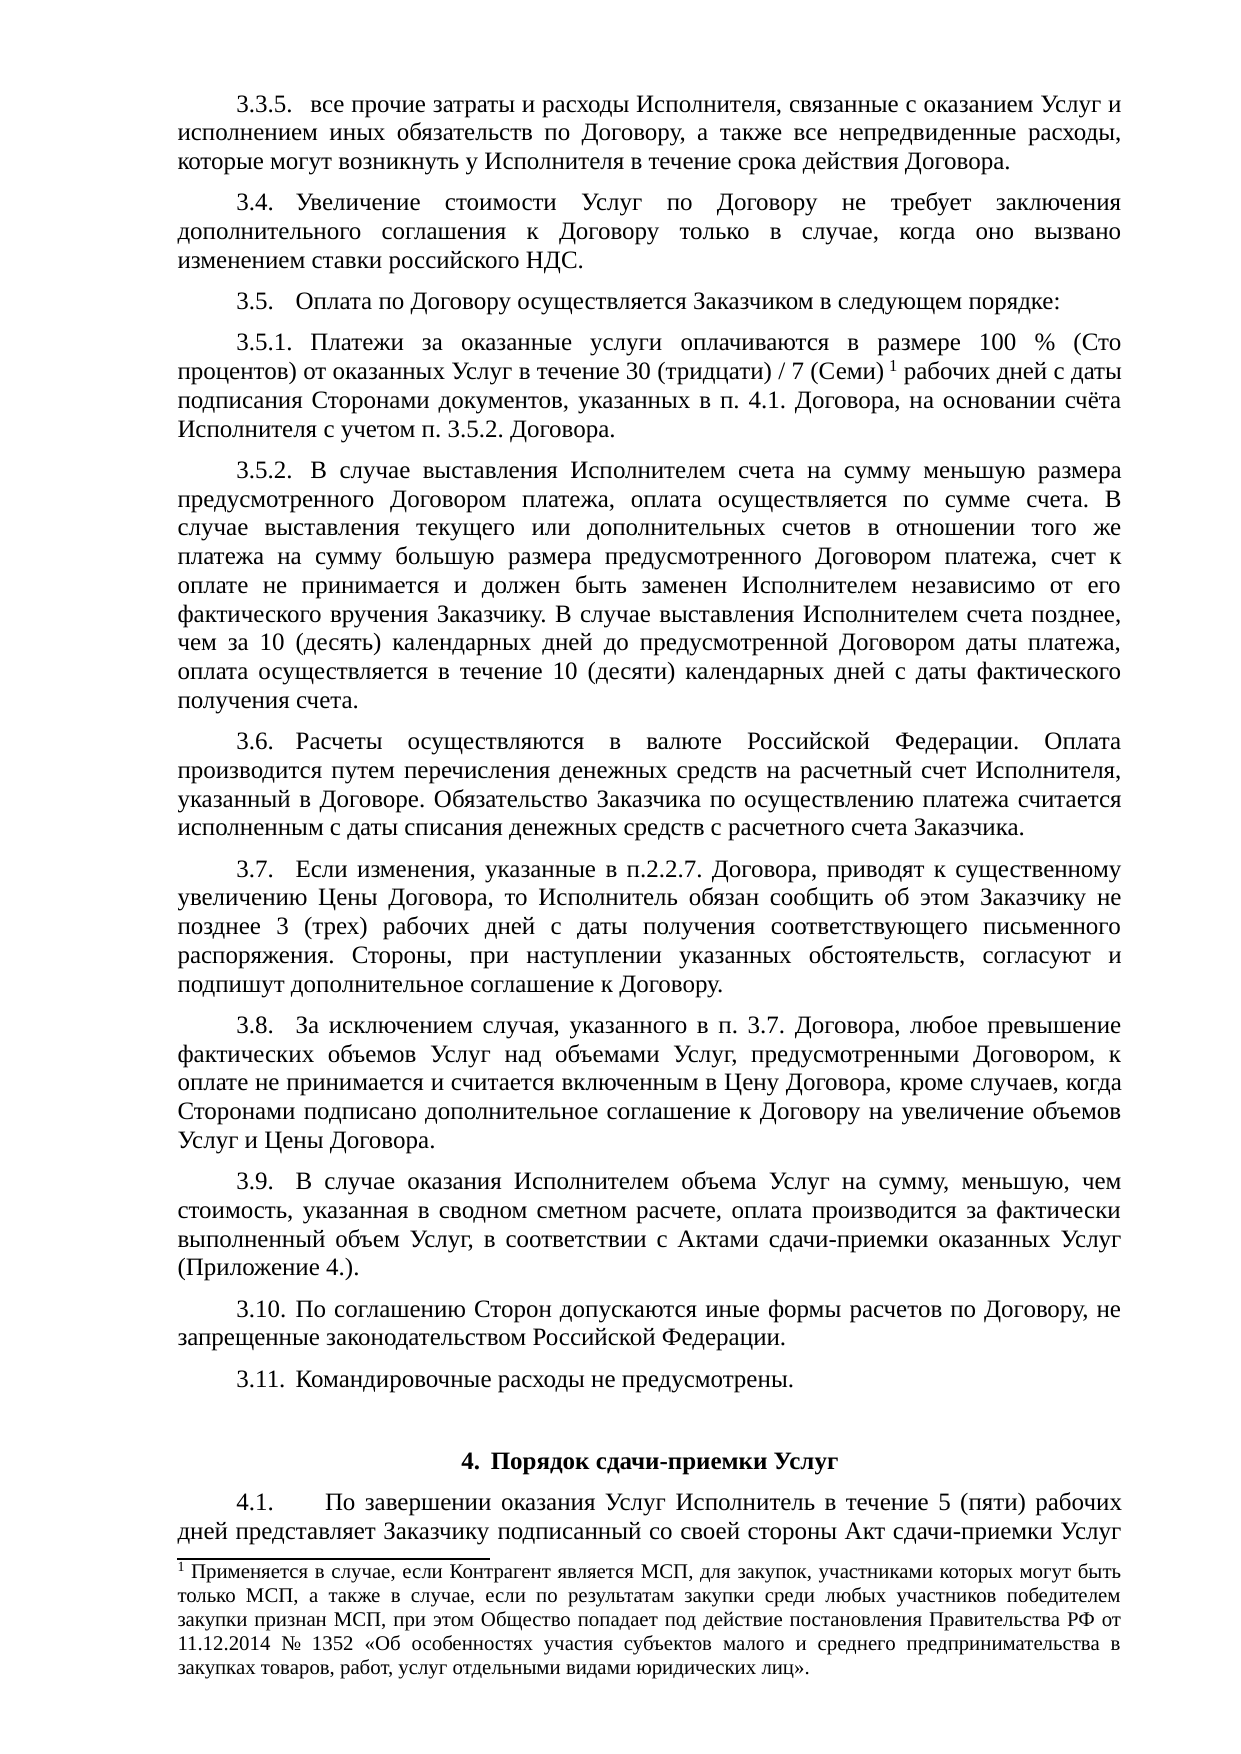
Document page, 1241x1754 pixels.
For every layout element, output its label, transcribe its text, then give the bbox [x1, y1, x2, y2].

list Командировочные расходы не предусмотрены. [177, 1364, 1122, 1392]
list все прочие затраты и расходы Исполнителя, связанные с оказанием Услуг и исполнением иных обязательств по Договору, а также все непредвиденные расходы, которые могут возникнуть у Исполнителя в течение срока действия Договора. [177, 89, 1122, 175]
list По завершении оказания Услуг Исполнитель в течение 5 (пяти) рабочих дней представляет Заказчику подписанный со своей стороны Акт сдачи-приемки Услуг [177, 1487, 1122, 1545]
list Если изменения, указанные в п.2.2.7. Договора, приводят к существенному увеличению Цены Договора, то Исполнитель обязан сообщить об этом Заказчику не позднее 3 (трех) рабочих дней с даты получения соответствующего письменного распоряжения. Стороны, при наступлении указанных обстоятельств, согласуют и подпишут дополнительное соглашение к Договору. [177, 854, 1122, 997]
list Применяется в случае, если Контрагент является МСП, для закупок, участниками которых могут быть только МСП, а также в случае, если по результатам закупки среди любых участников победителем закупки признан МСП, при этом Общество попадает под действие постановления Правительства РФ от 11.12.2014 № 1352 «Об особенностях участия субъектов малого и среднего предпринимательства в закупках товаров, работ, услуг отдельными видами юридических лиц». [177, 1559, 1122, 1679]
list Платежи за оказанные услуги оплачиваются в размере 100 % (Сто процентов) от оказанных Услуг в течение 30 (тридцати) / 7 (Семи) рабочих дней с даты подписания Сторонами документов, указанных в п. 4.1. Договора, на основании счёта Исполнителя с учетом п. 3.5.2. Договора. [177, 327, 1122, 442]
list Увеличение стоимости Услуг по Договору не требует заключения дополнительного соглашения к Договору только в случае, когда оно вызвано изменением ставки российского НДС. [177, 187, 1122, 274]
list В случае оказания Исполнителем объема Услуг на сумму, меньшую, чем стоимость, указанная в сводном сметном расчете, оплата производится за фактически выполненный объем Услуг, в соответствии с Актами сдачи-приемки оказанных Услуг (Приложение 4.). [177, 1166, 1122, 1281]
list Оплата по Договору осуществляется Заказчиком в следующем порядке: [177, 286, 1122, 315]
list Порядок сдачи-приемки Услуг [177, 1446, 1122, 1475]
list За исключением случая, указанного в п. 3.7. Договора, любое превышение фактических объемов Услуг над объемами Услуг, предусмотренными Договором, к оплате не принимается и считается включенным в Цену Договора, кроме случаев, когда Сторонами подписано дополнительное соглашение к Договору на увеличение объемов Услуг и Цены Договора. [177, 1010, 1122, 1154]
list Расчеты осуществляются в валюте Российской Федерации. Оплата производится путем перечисления денежных средств на расчетный счет Исполнителя, указанный в Договоре. Обязательство Заказчика по осуществлению платежа считается исполненным с даты списания денежных средств с расчетного счета Заказчика. [177, 726, 1122, 841]
list В случае выставления Исполнителем счета на сумму меньшую размера предусмотренного Договором платежа, оплата осуществляется по сумме счета. В случае выставления текущего или дополнительных счетов в отношении того же платежа на сумму большую размера предусмотренного Договором платежа, счет к оплате не принимается и должен быть заменен Исполнителем независимо от его фактического вручения Заказчику. В случае выставления Исполнителем счета позднее, чем за 10 (десять) календарных дней до предусмотренной Договором даты платежа, оплата осуществляется в течение 10 (десяти) календарных дней с даты фактического получения счета. [177, 455, 1122, 714]
list По соглашению Сторон допускаются иные формы расчетов по Договору, не запрещенные законодательством Российской Федерации. [177, 1294, 1122, 1351]
